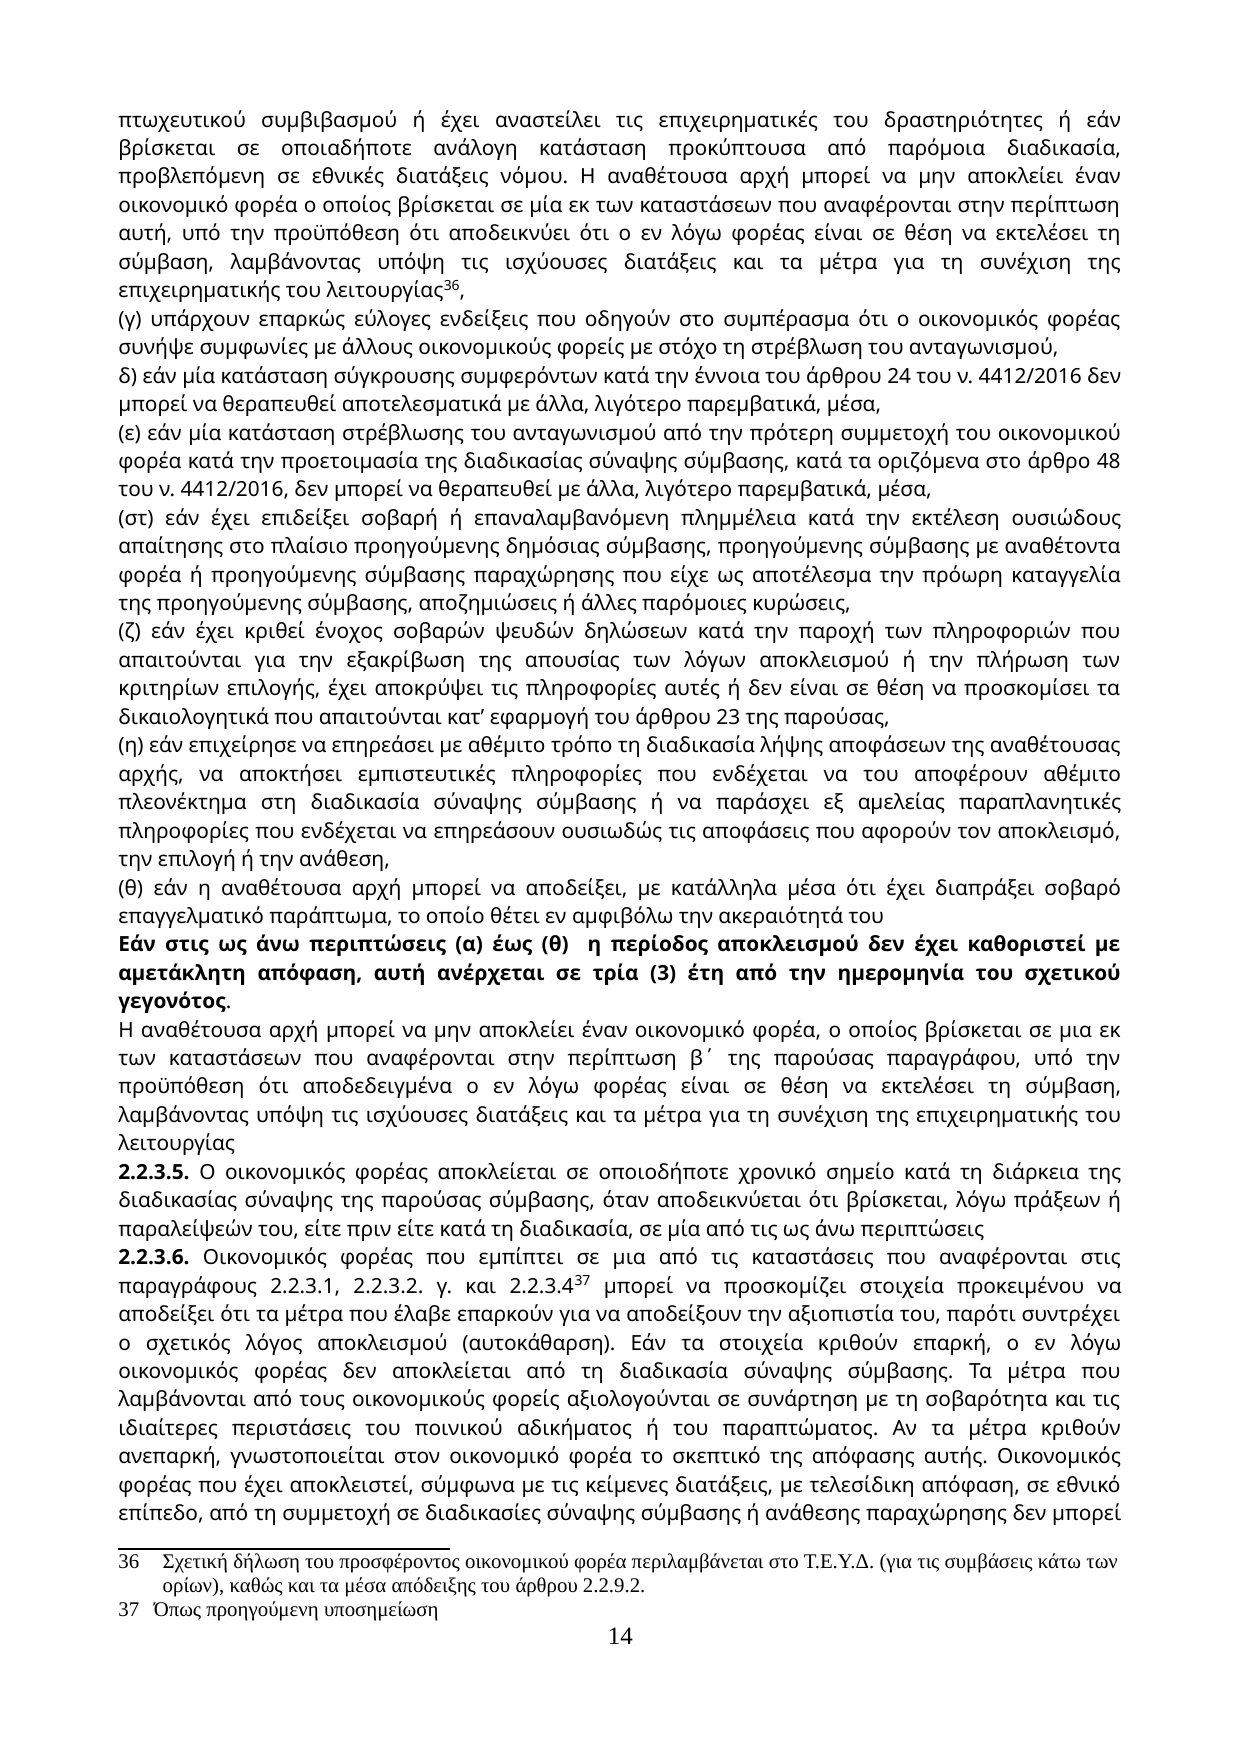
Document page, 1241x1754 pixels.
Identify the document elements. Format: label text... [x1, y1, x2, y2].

text (γ) υπάρχουν επαρκώς εύλογες ενδείξεις που οδηγούν στο συμπέρασμα ότι ο οικονομικός φορέας συνήψε συμφωνίες με άλλους οικονομικούς φορείς με στόχο τη στρέβλωση του ανταγωνισμού, [118, 304, 1122, 361]
text (θ) εάν η αναθέτουσα αρχή μπορεί να αποδείξει, με κατάλληλα μέσα ότι έχει διαπράξει σοβαρό επαγγελματικό παράπτωμα, το οποίο θέτει εν αμφιβόλω την ακεραιότητά του [118, 873, 1122, 929]
text 2.2.3.5. Ο οικονομικός φορέας αποκλείεται σε οποιοδήποτε χρονικό σημείο κατά τη διάρκεια της διαδικασίας σύναψης της παρούσας σύμβασης, όταν αποδεικνύεται ότι βρίσκεται, λόγω πράξεων ή παραλείψεών του, είτε πριν είτε κατά τη διαδικασία, σε μία από τις ως άνω περιπτώσεις [118, 1157, 1122, 1242]
text Σχετική δήλωση του προσφέροντος οικονομικού φορέα περιλαμβάνεται στο Τ.Ε.Υ.Δ. (για τις συμβάσεις κάτω των ορίων), καθώς και τα μέσα απόδειξης του άρθρου 2.2.9.2. [118, 1549, 1122, 1597]
text (ζ) εάν έχει κριθεί ένοχος σοβαρών ψευδών δηλώσεων κατά την παροχή των πληροφοριών που απαιτούνται για την εξακρίβωση της απουσίας των λόγων αποκλεισμού ή την πλήρωση των κριτηρίων επιλογής, έχει αποκρύψει τις πληροφορίες αυτές ή δεν είναι σε θέση να προσκομίσει τα δικαιολογητικά που απαιτούνται κατ’ εφαρμογή του άρθρου 23 της παρούσας, [118, 617, 1122, 730]
text Η αναθέτουσα αρχή μπορεί να μην αποκλείει έναν οικονομικό φορέα, ο οποίος βρίσκεται σε μια εκ των καταστάσεων που αναφέρονται στην περίπτωση β΄ της παρούσας παραγράφου, υπό την προϋπόθεση ότι αποδεδειγμένα ο εν λόγω φορέας είναι σε θέση να εκτελέσει τη σύμβαση, λαμβάνοντας υπόψη τις ισχύουσες διατάξεις και τα μέτρα για τη συνέχιση της επιχειρηματικής του λειτουργίας [118, 1015, 1122, 1157]
text (ε) εάν μία κατάσταση στρέβλωσης του ανταγωνισμού από την πρότερη συμμετοχή του οικονομικού φορέα κατά την προετοιμασία της διαδικασίας σύναψης σύμβασης, κατά τα οριζόμενα στο άρθρο 48 του ν. 4412/2016, δεν μπορεί να θεραπευθεί με άλλα, λιγότερο παρεμβατικά, μέσα, [118, 418, 1122, 503]
text (η) εάν επιχείρησε να επηρεάσει με αθέμιτο τρόπο τη διαδικασία λήψης αποφάσεων της αναθέτουσας αρχής, να αποκτήσει εμπιστευτικές πληροφορίες που ενδέχεται να του αποφέρουν αθέμιτο πλεονέκτημα στη διαδικασία σύναψης σύμβασης ή να παράσχει εξ αμελείας παραπλανητικές πληροφορίες που ενδέχεται να επηρεάσουν ουσιωδώς τις αποφάσεις που αφορούν τον αποκλεισμό, την επιλογή ή την ανάθεση, [118, 730, 1122, 873]
text (στ) εάν έχει επιδείξει σοβαρή ή επαναλαμβανόμενη πλημμέλεια κατά την εκτέλεση ουσιώδους απαίτησης στο πλαίσιο προηγούμενης δημόσιας σύμβασης, προηγούμενης σύμβασης με αναθέτοντα φορέα ή προηγούμενης σύμβασης παραχώρησης που είχε ως αποτέλεσμα την πρόωρη καταγγελία της προηγούμενης σύμβασης, αποζημιώσεις ή άλλες παρόμοιες κυρώσεις, [118, 503, 1122, 617]
text δ) εάν μία κατάσταση σύγκρουσης συμφερόντων κατά την έννοια του άρθρου 24 του ν. 4412/2016 δεν μπορεί να θεραπευθεί αποτελεσματικά με άλλα, λιγότερο παρεμβατικά, μέσα, [118, 361, 1122, 418]
text Εάν στις ως άνω περιπτώσεις (α) έως (θ) η περίοδος αποκλεισμού δεν έχει καθοριστεί με αμετάκλητη απόφαση, αυτή ανέρχεται σε τρία (3) έτη από την ημερομηνία του σχετικού γεγονότος. [118, 929, 1122, 1015]
text Όπως προηγούμενη υποσημείωση [118, 1597, 1122, 1621]
text πτωχευτικού συμβιβασμού ή έχει αναστείλει τις επιχειρηματικές του δραστηριότητες ή εάν βρίσκεται σε οποιαδήποτε ανάλογη κατάσταση προκύπτουσα από παρόμοια διαδικασία, προβλεπόμενη σε εθνικές διατάξεις νόμου. Η αναθέτουσα αρχή μπορεί να μην αποκλείει έναν οικονομικό φορέα ο οποίος βρίσκεται σε μία εκ των καταστάσεων που αναφέρονται στην περίπτωση αυτή, υπό την προϋπόθεση ότι αποδεικνύει ότι ο εν λόγω φορέας είναι σε θέση να εκτελέσει τη σύμβαση, λαμβάνοντας υπόψη τις ισχύουσες διατάξεις και τα μέτρα για τη συνέχιση της επιχειρηματικής του λειτουργίας, [118, 105, 1122, 304]
text 2.2.3.6. Οικονομικός φορέας που εμπίπτει σε μια από τις καταστάσεις που αναφέρονται στις παραγράφους 2.2.3.1, 2.2.3.2. γ. και 2.2.3.4 μπορεί να προσκομίζει στοιχεία προκειμένου να αποδείξει ότι τα μέτρα που έλαβε επαρκούν για να αποδείξουν την αξιοπιστία του, παρότι συντρέχει ο σχετικός λόγος αποκλεισμού (αυτoκάθαρση). Εάν τα στοιχεία κριθούν επαρκή, ο εν λόγω οικονομικός φορέας δεν αποκλείεται από τη διαδικασία σύναψης σύμβασης. Τα μέτρα που λαμβάνονται από τους οικονομικούς φορείς αξιολογούνται σε συνάρτηση με τη σοβαρότητα και τις ιδιαίτερες περιστάσεις του ποινικού αδικήματος ή του παραπτώματος. Αν τα μέτρα κριθούν ανεπαρκή, γνωστοποιείται στον οικονομικό φορέα το σκεπτικό της απόφασης αυτής. Οικονομικός φορέας που έχει αποκλειστεί, σύμφωνα με τις κείμενες διατάξεις, με τελεσίδικη απόφαση, σε εθνικό επίπεδο, από τη συμμετοχή σε διαδικασίες σύναψης σύμβασης ή ανάθεσης παραχώρησης δεν μπορεί [118, 1242, 1122, 1527]
